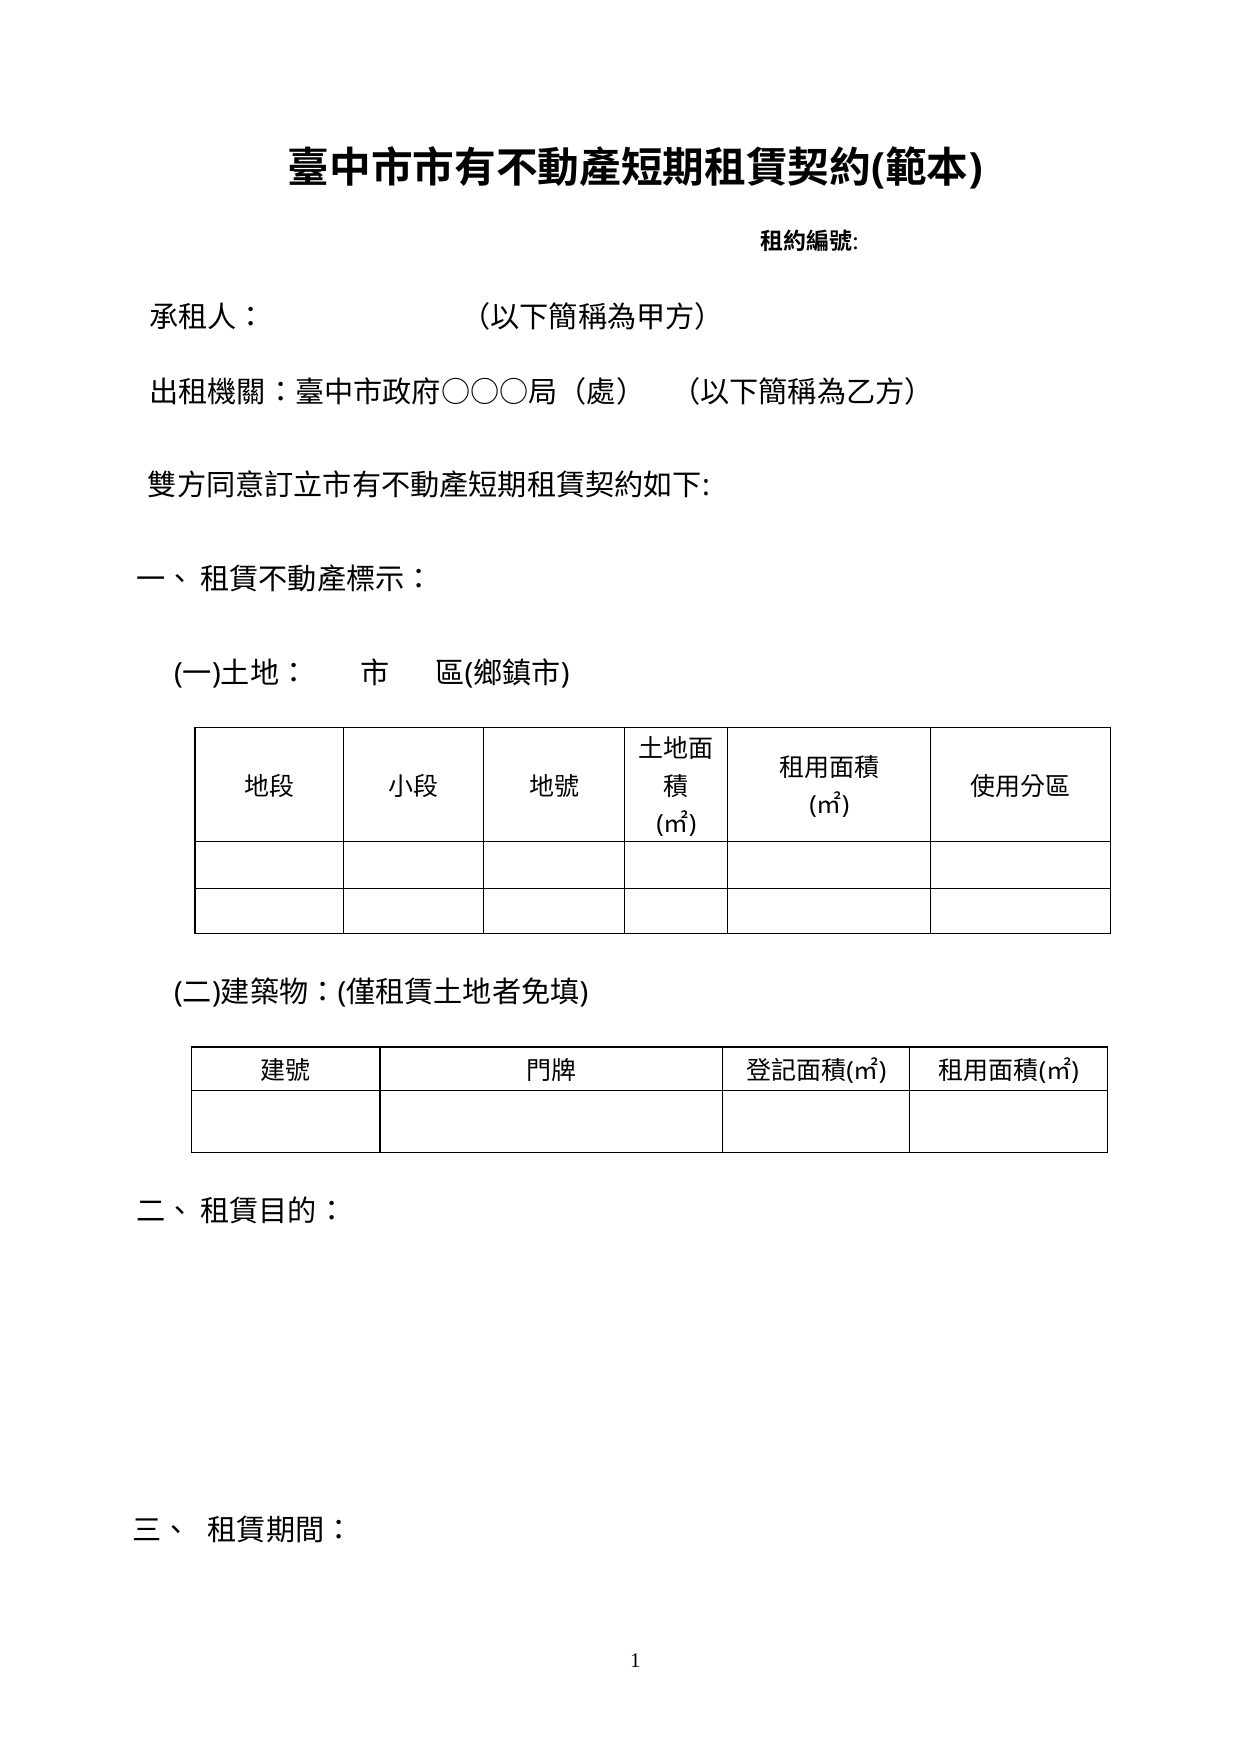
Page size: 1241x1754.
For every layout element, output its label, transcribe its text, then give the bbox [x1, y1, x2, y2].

list 租賃期間： [132, 1490, 1122, 1565]
table_cell [728, 889, 930, 933]
table_cell [728, 842, 930, 887]
text (一)土地： 市 區(鄉鎮市) [174, 633, 1122, 708]
table_cell [344, 842, 483, 887]
table_header 土地面積 (㎡) [625, 728, 727, 841]
table_cell [484, 889, 624, 933]
table_cell 出租機關：臺中市政府○○○局（處） （以下簡稱為乙方） [136, 352, 1110, 427]
table_header 租用面積(㎡) [910, 1048, 1107, 1090]
table_cell [625, 842, 727, 887]
table_cell [723, 1091, 909, 1152]
table_cell [381, 1091, 722, 1152]
table_header 門牌 [381, 1048, 722, 1090]
table_header 使用分區 [931, 728, 1110, 841]
table_header 小段 [344, 728, 483, 841]
table_cell [196, 889, 343, 933]
table_header 租用面積 (㎡) [728, 728, 930, 841]
table_header 登記面積(㎡) [723, 1048, 909, 1090]
table_cell [192, 1091, 379, 1152]
table_cell [931, 889, 1110, 933]
list 租賃目的： [136, 1171, 1122, 1246]
table_cell [484, 842, 624, 887]
table_header 地號 [484, 728, 624, 841]
table_cell [196, 842, 343, 887]
table_cell [910, 1091, 1107, 1152]
table_cell [931, 842, 1110, 887]
text 雙方同意訂立市有不動產短期租賃契約如下: [148, 446, 1122, 521]
text 租約編號: [148, 221, 1122, 258]
table_header 地段 [196, 728, 343, 841]
list 租賃不動產標示： [136, 539, 1122, 614]
table_cell [625, 889, 727, 933]
table_header 承租人： （以下簡稱為甲方） [136, 277, 1110, 352]
table_header 建號 [192, 1048, 379, 1090]
table_cell [344, 889, 483, 933]
text 臺中市市有不動產短期租賃契約(範本) [148, 127, 1122, 202]
text (二)建築物：(僅租賃土地者免填) [174, 953, 1122, 1028]
